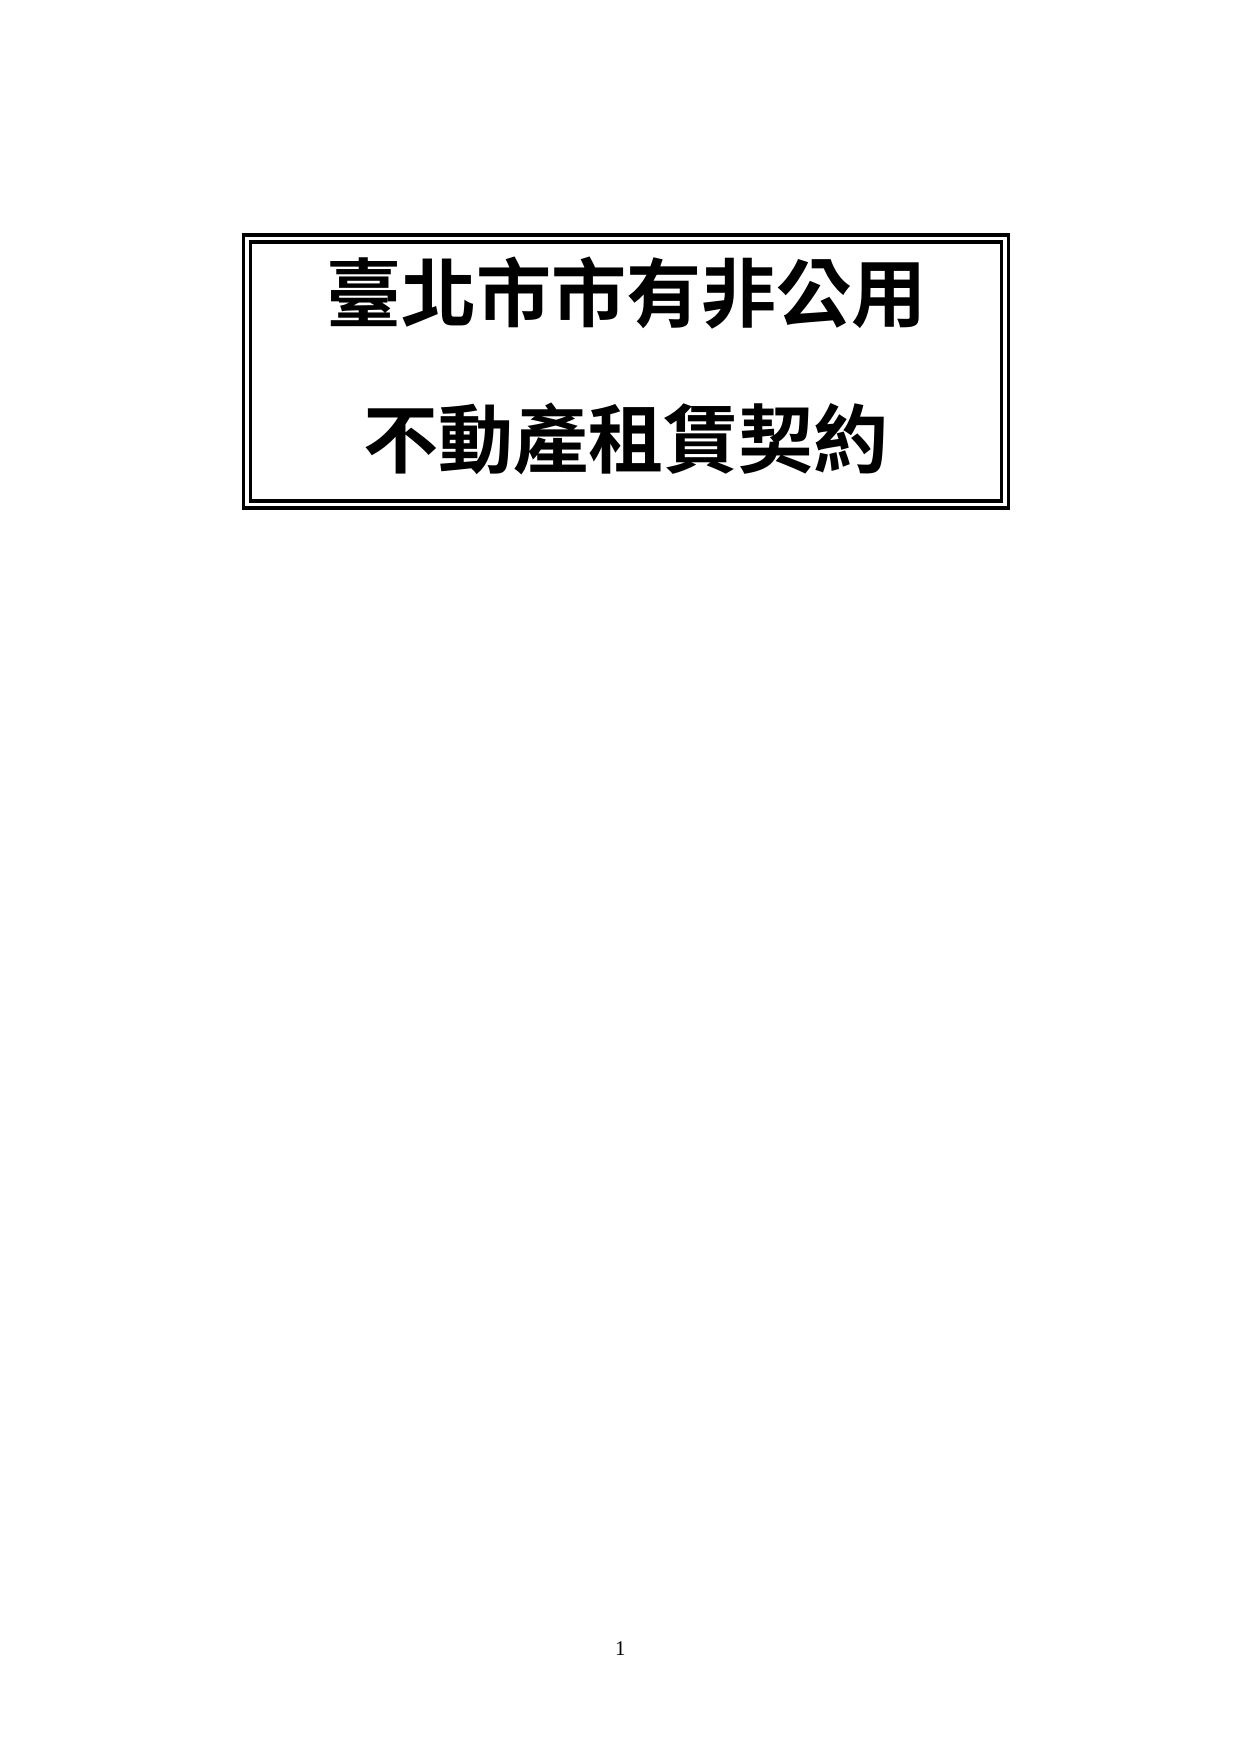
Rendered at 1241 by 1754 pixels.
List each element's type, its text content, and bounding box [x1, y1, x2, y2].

text 臺北市市有非公用 [267, 263, 985, 336]
text 不動產租賃契約 [267, 409, 985, 482]
